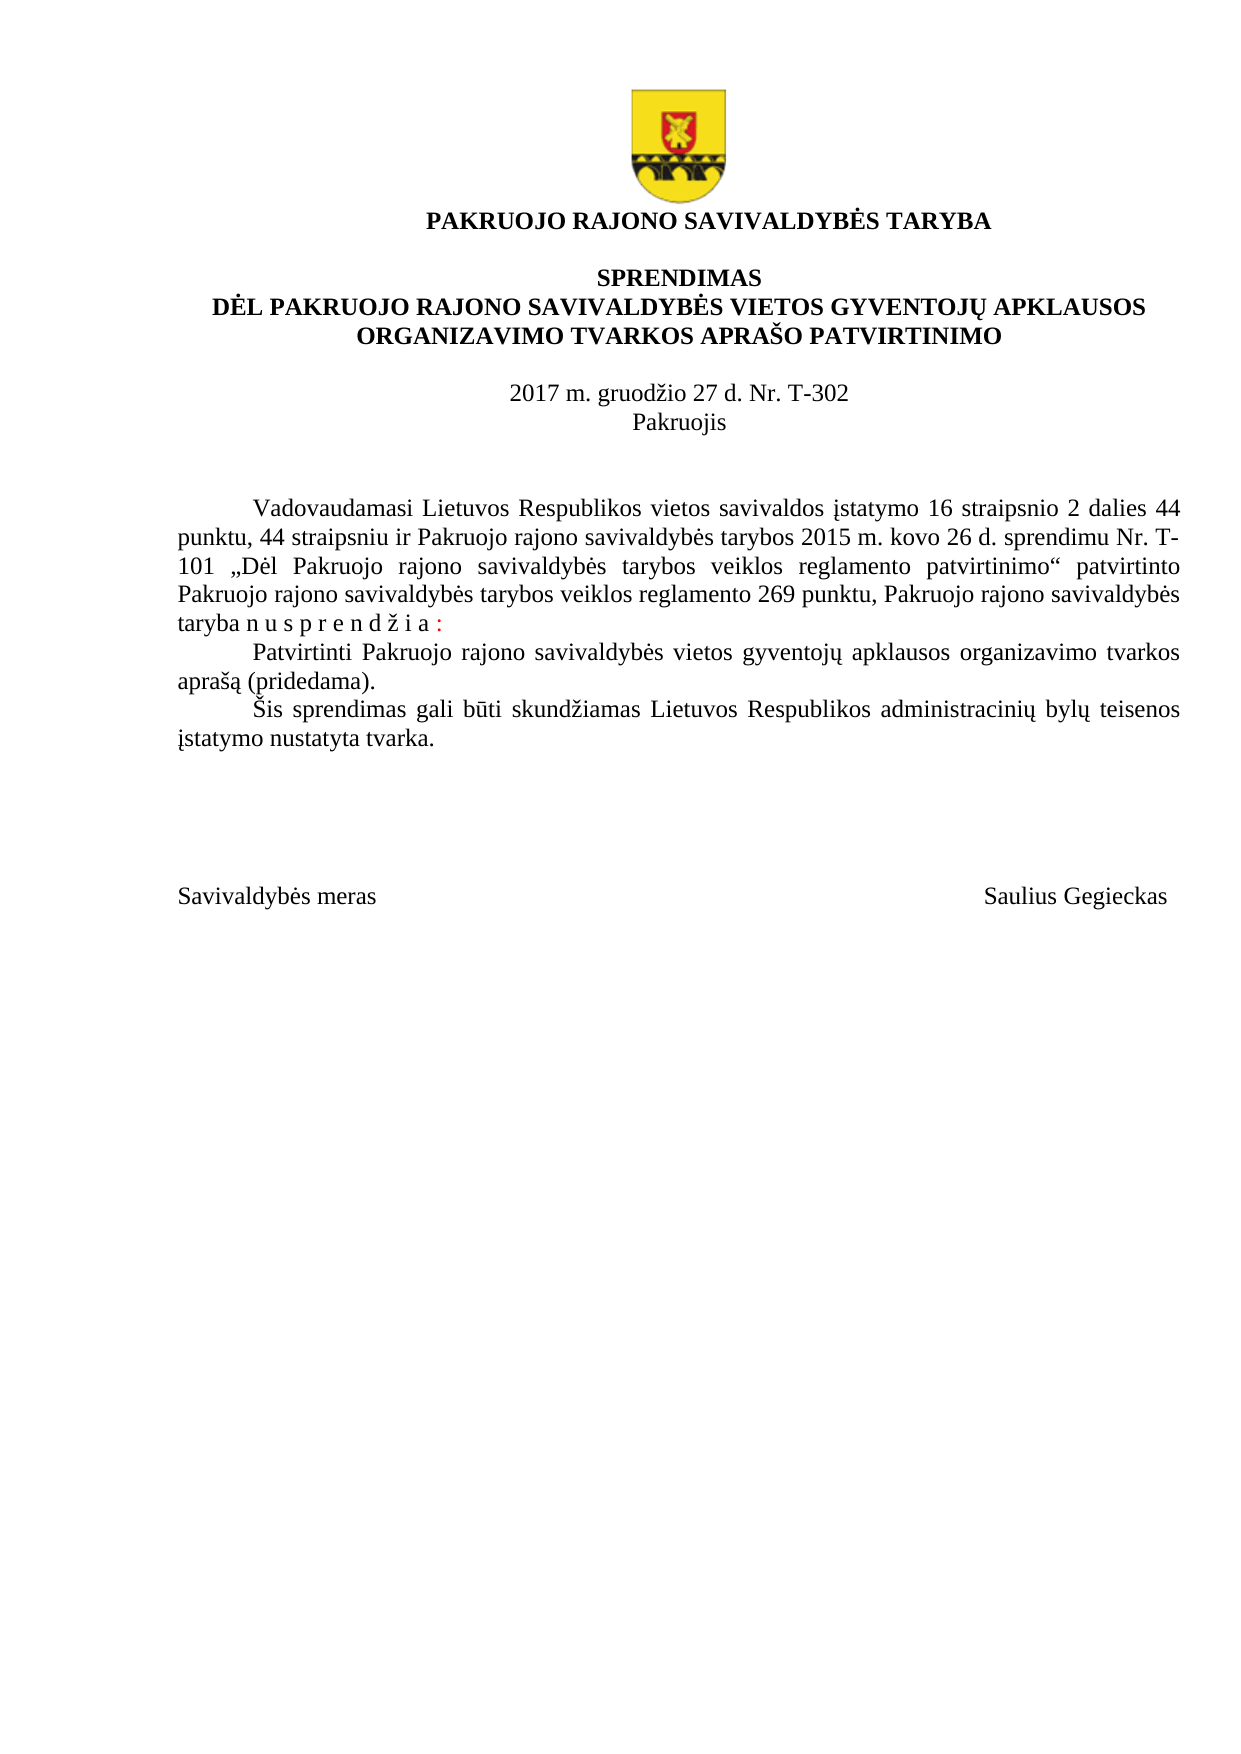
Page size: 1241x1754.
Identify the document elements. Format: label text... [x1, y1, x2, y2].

text Šis sprendimas gali būti skundžiamas Lietuvos Respublikos administracinių bylų teisenos įstatymo nustatyta tvarka. [177, 694, 1181, 752]
text 2017 m. gruodžio 27 d. Nr. T-302 [177, 378, 1181, 407]
text PAKRUOJO RAJONO SAVIVALDYBĖS TARYBA [177, 206, 1181, 234]
text Pakruojis [177, 407, 1181, 436]
text Patvirtinti Pakruojo rajono savivaldybės vietos gyventojų apklausos organizavimo tvarkos aprašą (pridedama). [177, 637, 1181, 694]
text DĖL PAKRUOJO RAJONO SAVIVALDYBĖS VIETOS GYVENTOJŲ APKLAUSOS ORGANIZAVIMO TVARKOS APRAŠO PATVIRTINIMO [177, 292, 1181, 349]
text Savivaldybės meras Saulius Gegieckas [177, 881, 1181, 910]
text Vadovaudamasi Lietuvos Respublikos vietos savivaldos įstatymo 16 straipsnio 2 dalies 44 punktu, 44 straipsniu ir Pakruojo rajono savivaldybės tarybos 2015 m. kovo 26 d. sprendimu Nr. T-101 „Dėl Pakruojo rajono savivaldybės tarybos veiklos reglamento patvirtinimo“ patvirtinto Pakruojo rajono savivaldybės tarybos veiklos reglamento 269 punktu, Pakruojo rajono savivaldybės taryba nusprendžia: [177, 493, 1181, 637]
text SPRENDIMAS [177, 263, 1181, 292]
